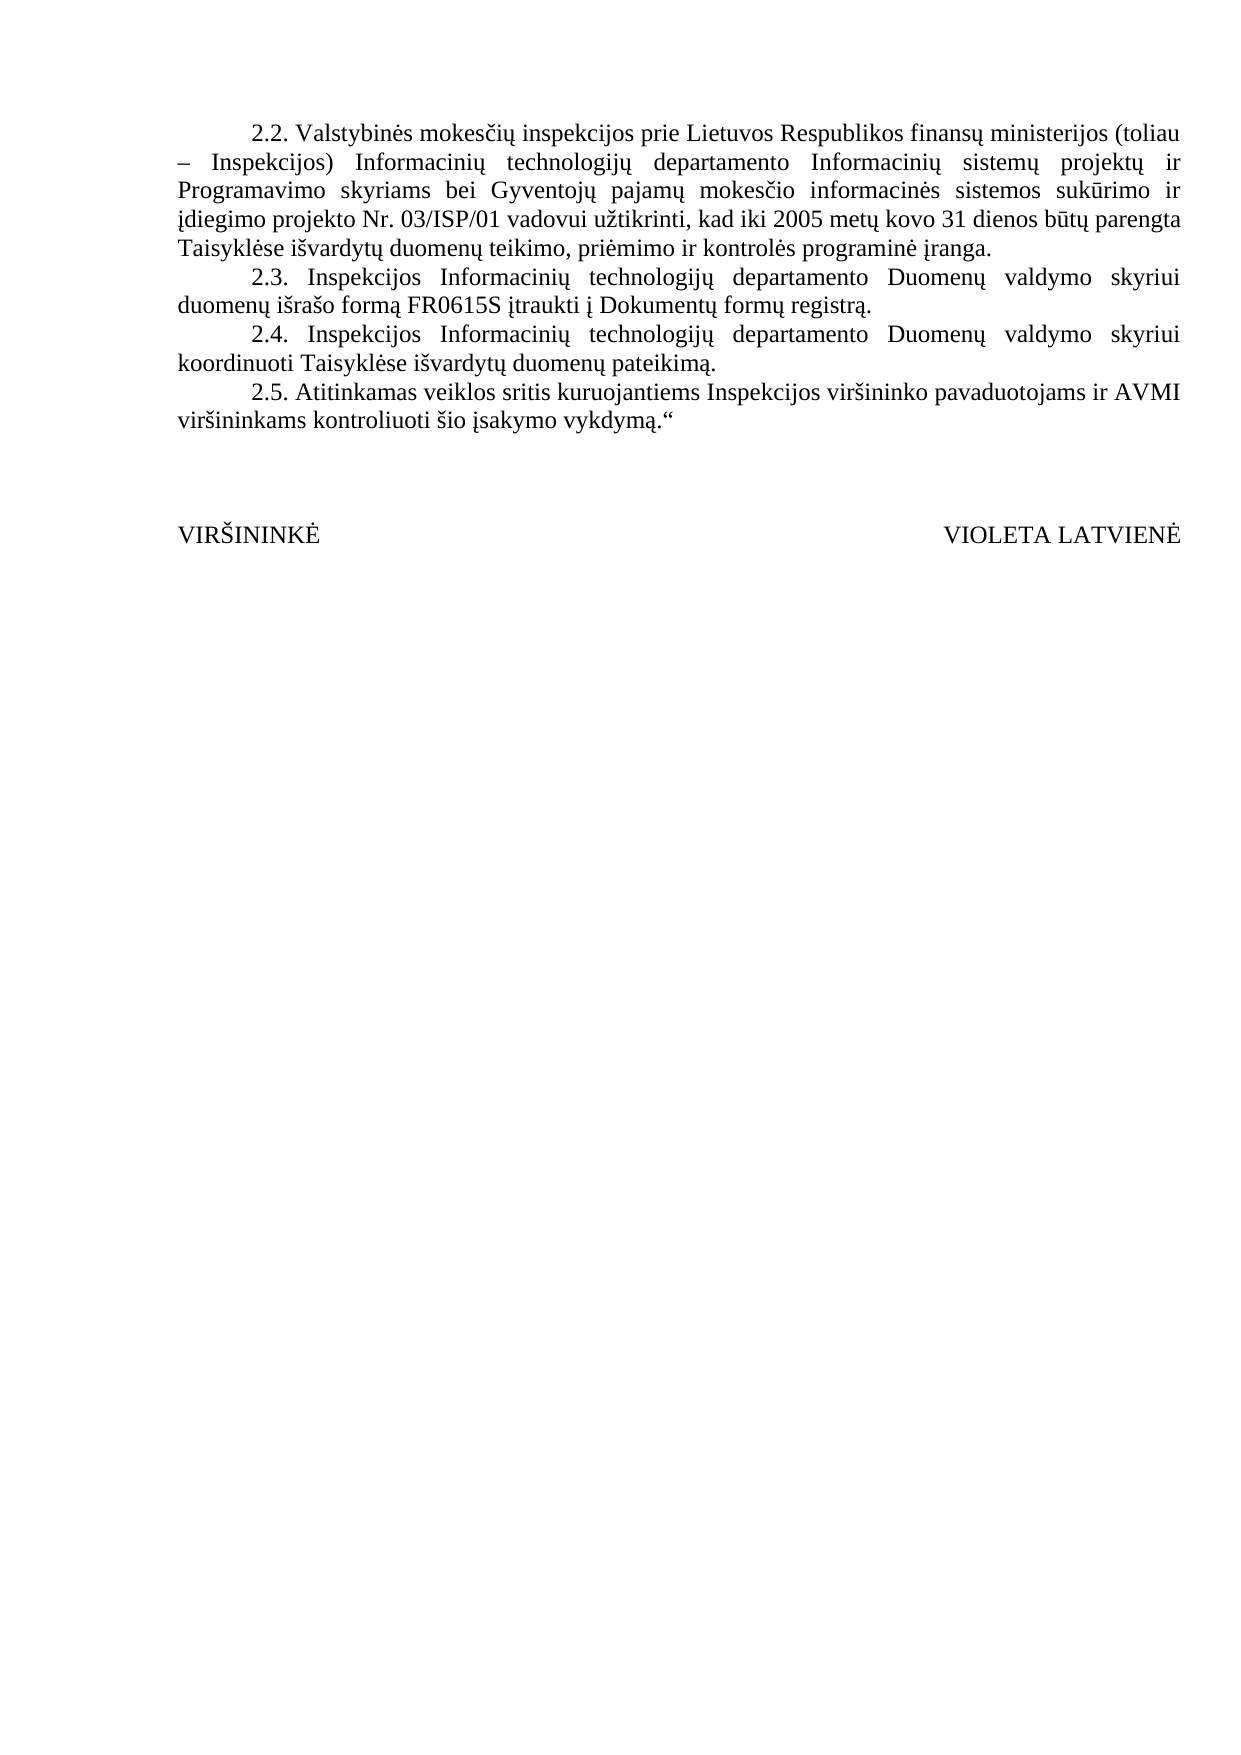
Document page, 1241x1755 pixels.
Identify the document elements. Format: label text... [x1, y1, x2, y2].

text 2.4. Inspekcijos Informacinių technologijų departamento Duomenų valdymo skyriui koordinuoti Taisyklėse išvardytų duomenų pateikimą. [177, 319, 1181, 377]
text 2.2. Valstybinės mokesčių inspekcijos prie Lietuvos Respublikos finansų ministerijos (toliau – Inspekcijos) Informacinių technologijų departamento Informacinių sistemų projektų ir Programavimo skyriams bei Gyventojų pajamų mokesčio informacinės sistemos sukūrimo ir įdiegimo projekto Nr. 03/ISP/01 vadovui užtikrinti, kad iki 2005 metų kovo 31 dienos būtų parengta Taisyklėse išvardytų duomenų teikimo, priėmimo ir kontrolės programinė įranga. [177, 118, 1181, 262]
text 2.5. Atitinkamas veiklos sritis kuruojantiems Inspekcijos viršininko pavaduotojams ir AVMI viršininkams kontroliuoti šio įsakymo vykdymą.“ [177, 377, 1181, 434]
text VIRŠININKĖ VIOLETA LATVIENĖ [177, 521, 1181, 549]
text 2.3. Inspekcijos Informacinių technologijų departamento Duomenų valdymo skyriui duomenų išrašo formą FR0615S įtraukti į Dokumentų formų registrą. [177, 262, 1181, 319]
